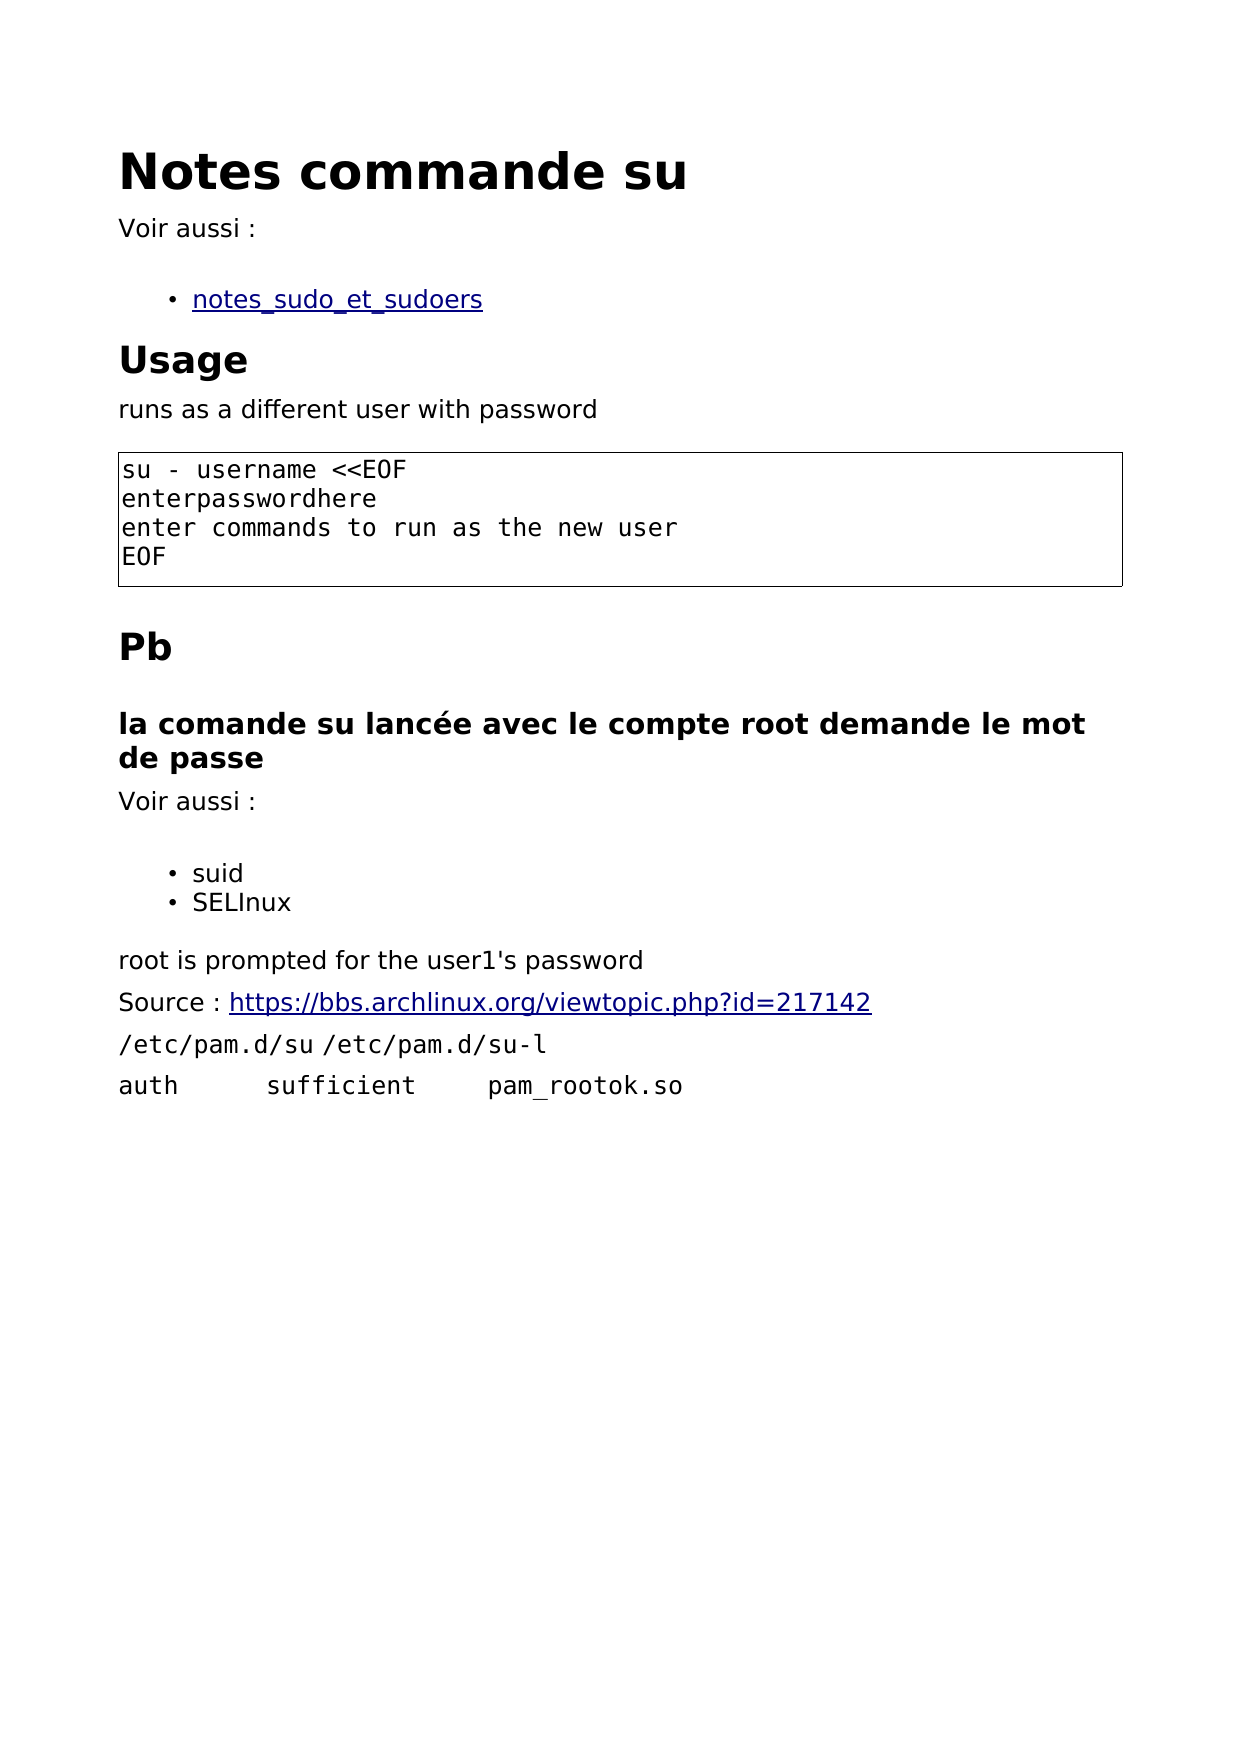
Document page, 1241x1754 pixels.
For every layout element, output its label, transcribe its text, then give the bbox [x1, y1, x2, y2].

text Voir aussi : [118, 214, 1122, 243]
list suid [177, 859, 1122, 888]
subtitle Notes commande su [118, 143, 1122, 201]
text /etc/pam.d/su /etc/pam.d/su-l [118, 1030, 1122, 1059]
subtitle Usage [118, 339, 1122, 383]
list notes_sudo_et_sudoers [177, 285, 1122, 314]
list SELInux [177, 888, 1122, 917]
subtitle la comande su lancée avec le compte root demande le mot de passe [118, 707, 1122, 775]
text root is prompted for the user1's password [118, 947, 1122, 976]
text auth sufficient pam_rootok.so [118, 1072, 1122, 1101]
subtitle Pb [118, 626, 1122, 670]
text Source : https://bbs.archlinux.org/viewtopic.php?id=217142 [118, 988, 1122, 1017]
table_header su - username <<EOF enterpasswordhere enter commands to run as the new user EOF [119, 453, 1122, 586]
text runs as a different user with password [118, 395, 1122, 424]
text Voir aussi : [118, 788, 1122, 817]
